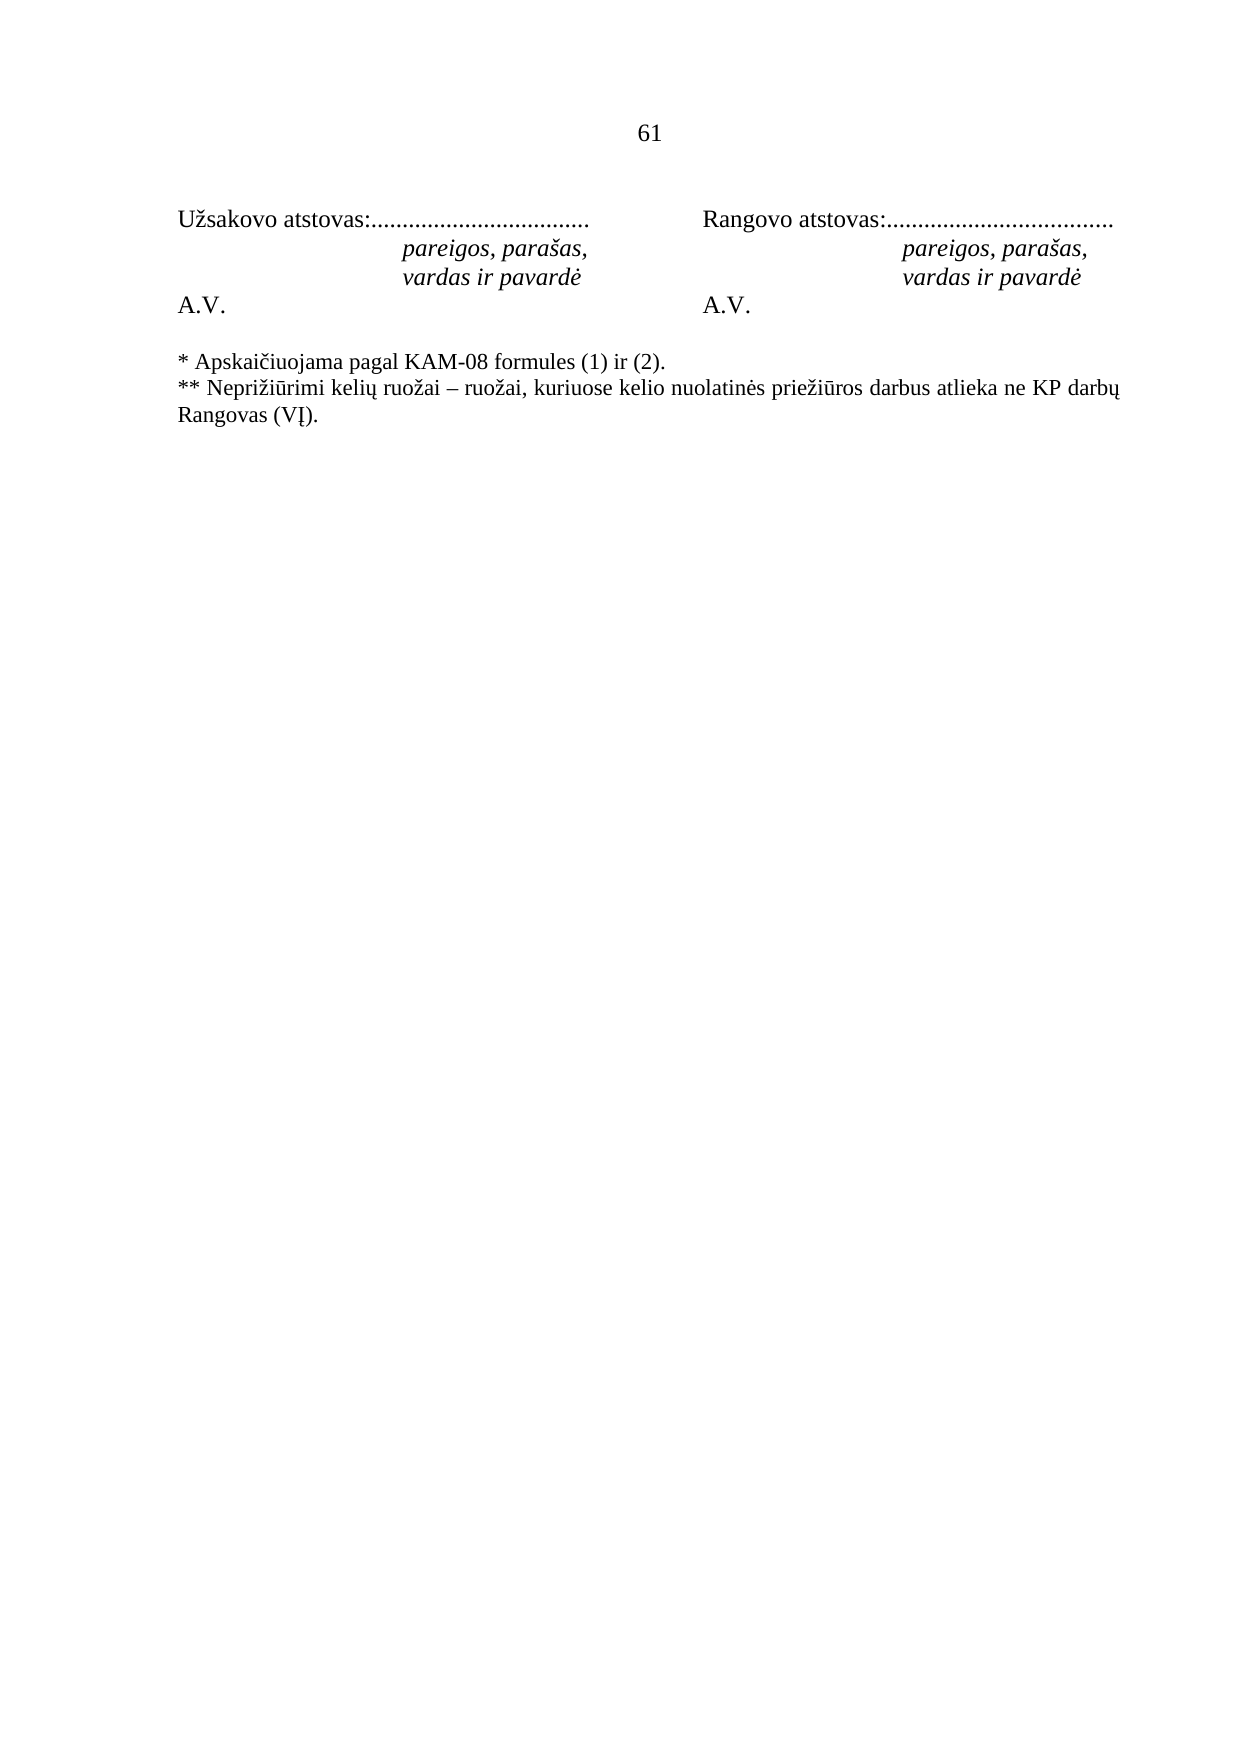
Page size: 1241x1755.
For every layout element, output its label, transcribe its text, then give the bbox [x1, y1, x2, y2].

text vardas ir pavardė vardas ir pavardė [402, 262, 1122, 291]
text A.V. A.V. [177, 291, 1122, 319]
text * Apskaičiuojama pagal KAM-08 formules (1) ir (2). [177, 348, 1122, 374]
text Užsakovo atstovas: Rangovo atstovas: [177, 204, 1122, 233]
text ** Neprižiūrimi kelių ruožai – ruožai, kuriuose kelio nuolatinės priežiūros darbus atlieka ne KP darbų Rangovas (VĮ). [177, 374, 1122, 427]
text pareigos, parašas, pareigos, parašas, [402, 233, 1122, 262]
